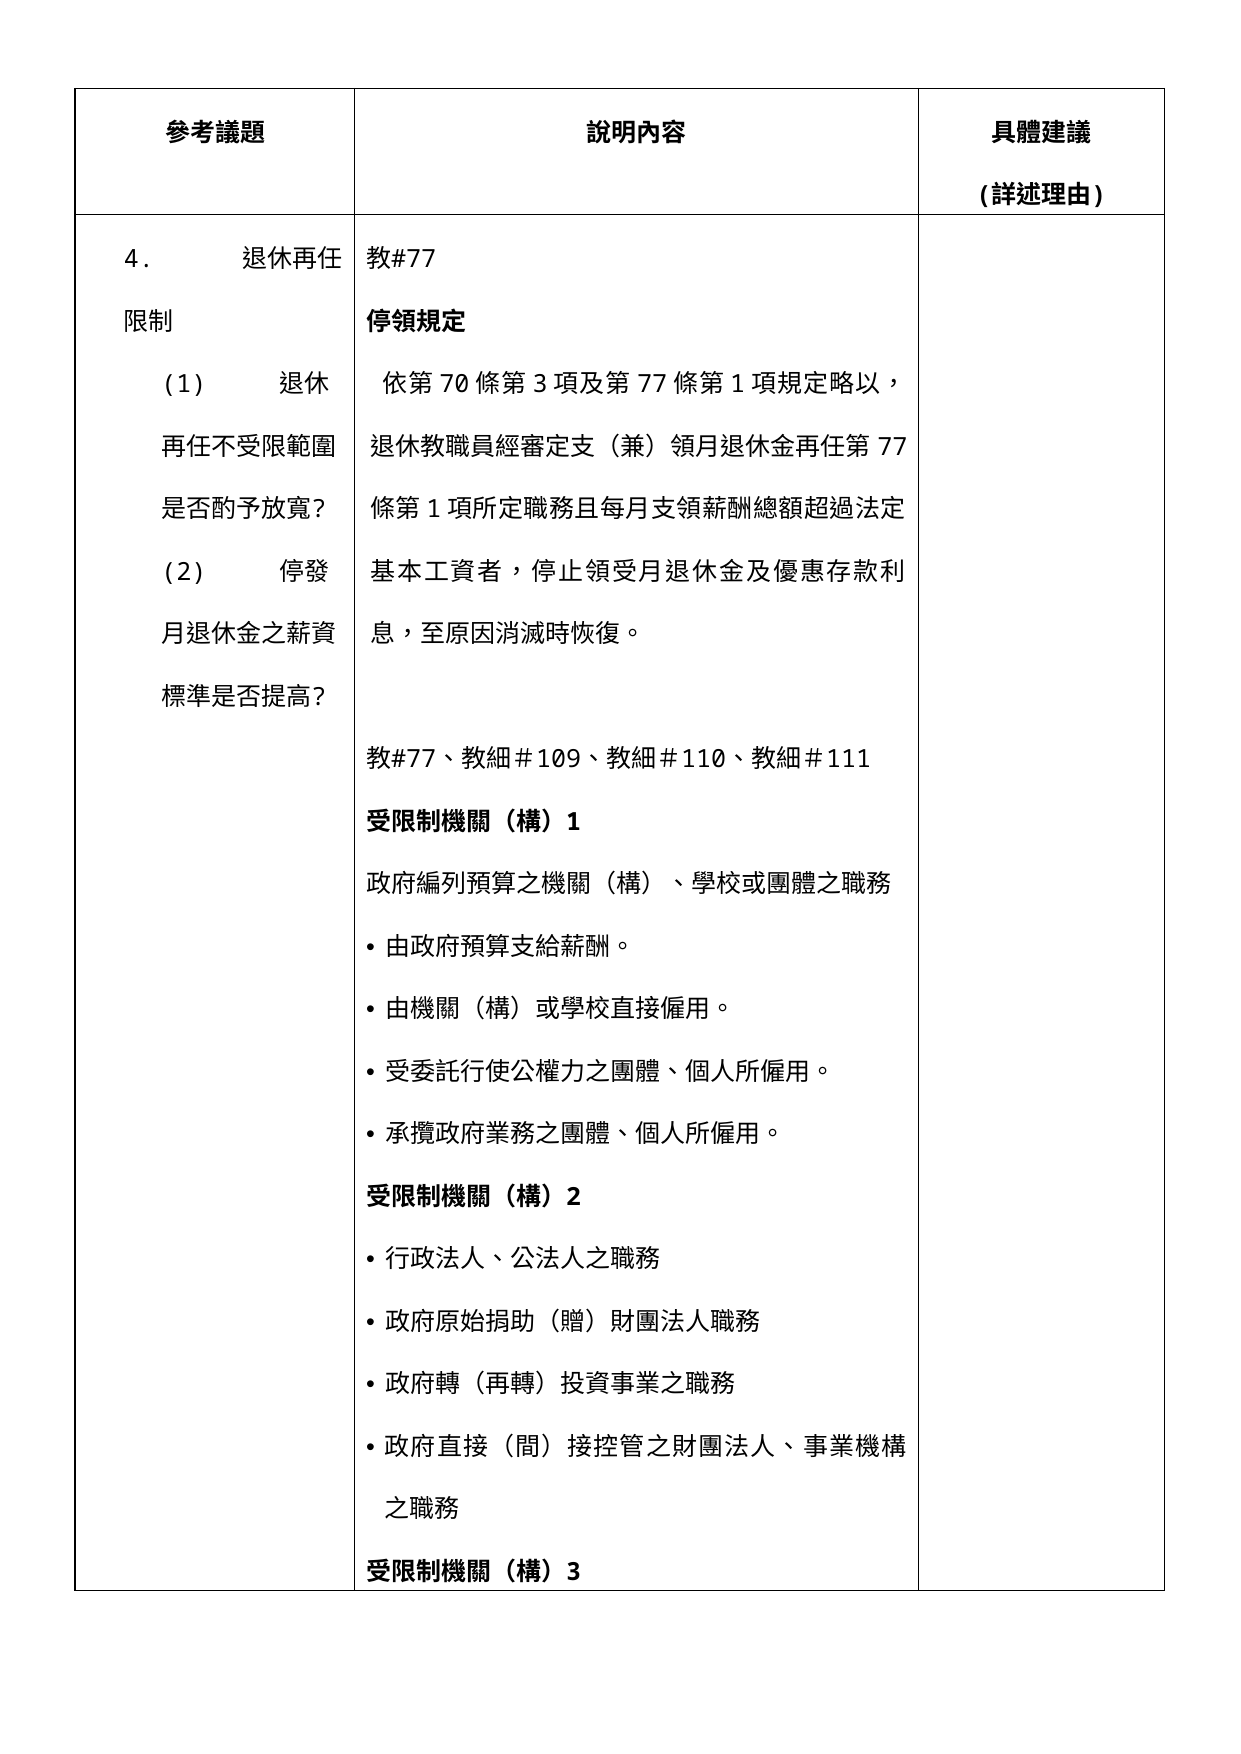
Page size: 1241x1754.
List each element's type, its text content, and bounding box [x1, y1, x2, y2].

table_cell [919, 215, 1164, 1590]
table_cell 退休再任限制 退休再任不受限範圍是否酌予放寬? 停發月退休金之薪資標準是否提高? [76, 215, 354, 1590]
table_cell 教#77 停領規定 依第70條第3項及第77條第1項規定略以，退休教職員經審定支（兼）領月退休金再任第77條第1項所定職務且每月支領薪酬總額超過法定基本工資者，停止領受月退休金及優惠存款利息，至原因消滅時恢復。 教#77、教細＃109、教細＃110、教細＃111 受限制機關（構）1 政府編列預算之機關（構）、學校或團體之職務 由政府預算支給薪酬。 由機關（構）或學校直接僱用。 受委託行使公權力之團體、個人所僱用。 承攬政府業務之團體、個人所僱用。 受限制機關（構）2 行政法人、公法人之職務 政府原始捐助（贈）財團法人職務 政府轉（再轉）投資事業之職務 政府直接（間）接控管之財團法人、事業機構 之職務 受限制機關（構）3 私立學校職務 指依私立學校法規定，經主管機關許可設立之國內各級、各類私立學校。 每月支領薪酬總額超過法定基本工資 每月支領薪酬總額 指每月因職務所固定或經常領取之薪金、俸給、工資、歲費或其他名義給與等各種薪酬收入之合計數。 同時再任二個以上職務者，其個別職務每月所領薪酬收入，應合併計算之。 法定基本工資（現為23,100元） [355, 215, 918, 1590]
table_header 具體建議 (詳述理由) [919, 89, 1164, 214]
table_header 參考議題 [76, 89, 354, 214]
table_header 說明內容 [355, 89, 918, 214]
